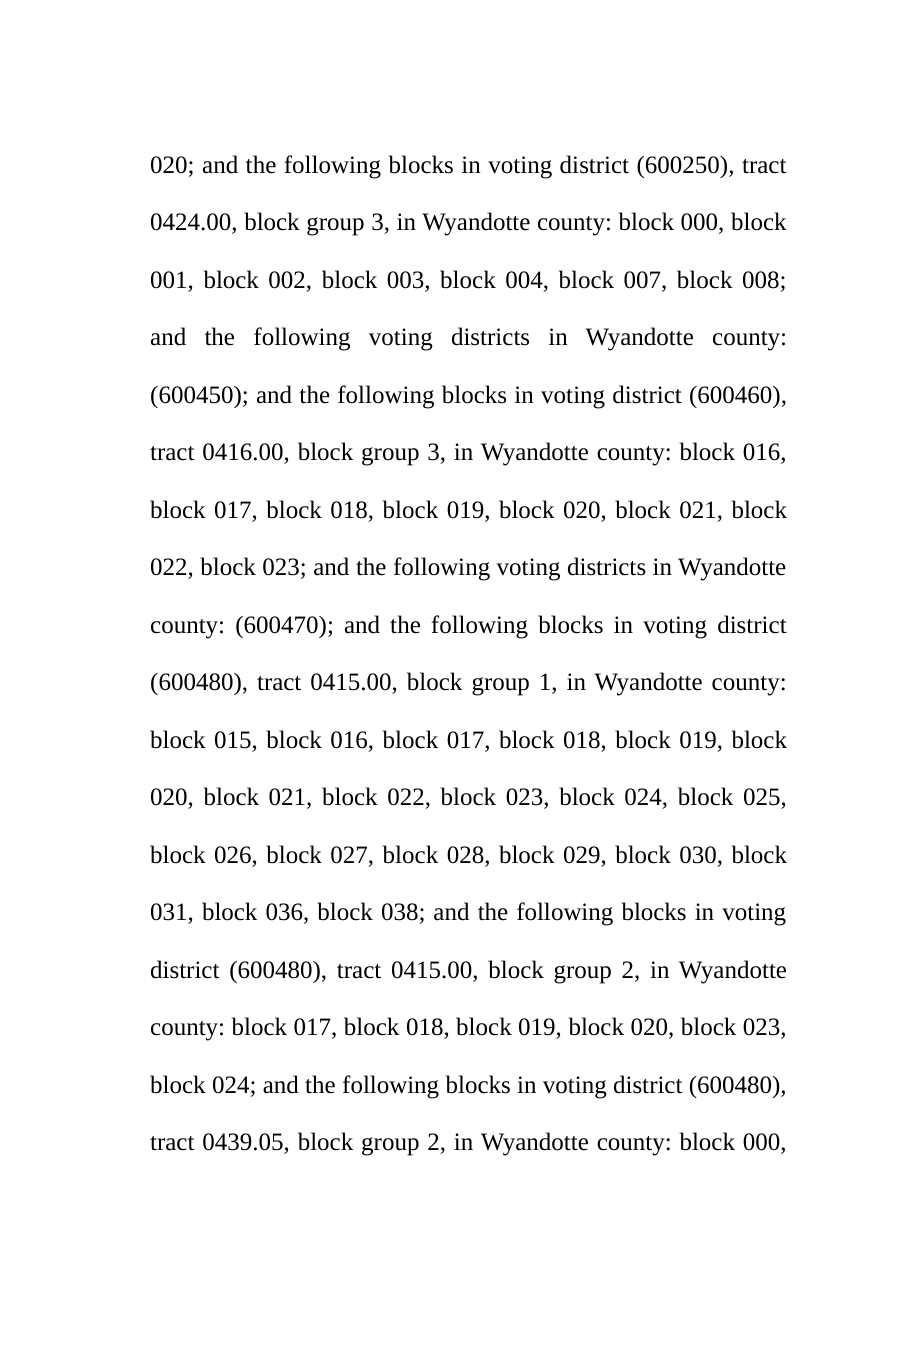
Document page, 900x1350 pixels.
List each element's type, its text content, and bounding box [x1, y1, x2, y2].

text 020; and the following blocks in voting district (600250), tract 0424.00, block group 3, in Wyandotte county: block 000, block 001, block 002, block 003, block 004, block 007, block 008; and the following voting districts in Wyandotte county: (600450); and the following blocks in voting district (600460), tract 0416.00, block group 3, in Wyandotte county: block 016, block 017, block 018, block 019, block 020, block 021, block 022, block 023; and the following voting districts in Wyandotte county: (600470); and the following blocks in voting district (600480), tract 0415.00, block group 1, in Wyandotte county: block 015, block 016, block 017, block 018, block 019, block 020, block 021, block 022, block 023, block 024, block 025, block 026, block 027, block 028, block 029, block 030, block 031, block 036, block 038; and the following blocks in voting district (600480), tract 0415.00, block group 2, in Wyandotte county: block 017, block 018, block 019, block 020, block 023, block 024; and the following blocks in voting district (600480), tract 0439.05, block group 2, in Wyandotte county: block 000, [150, 150, 787, 1156]
